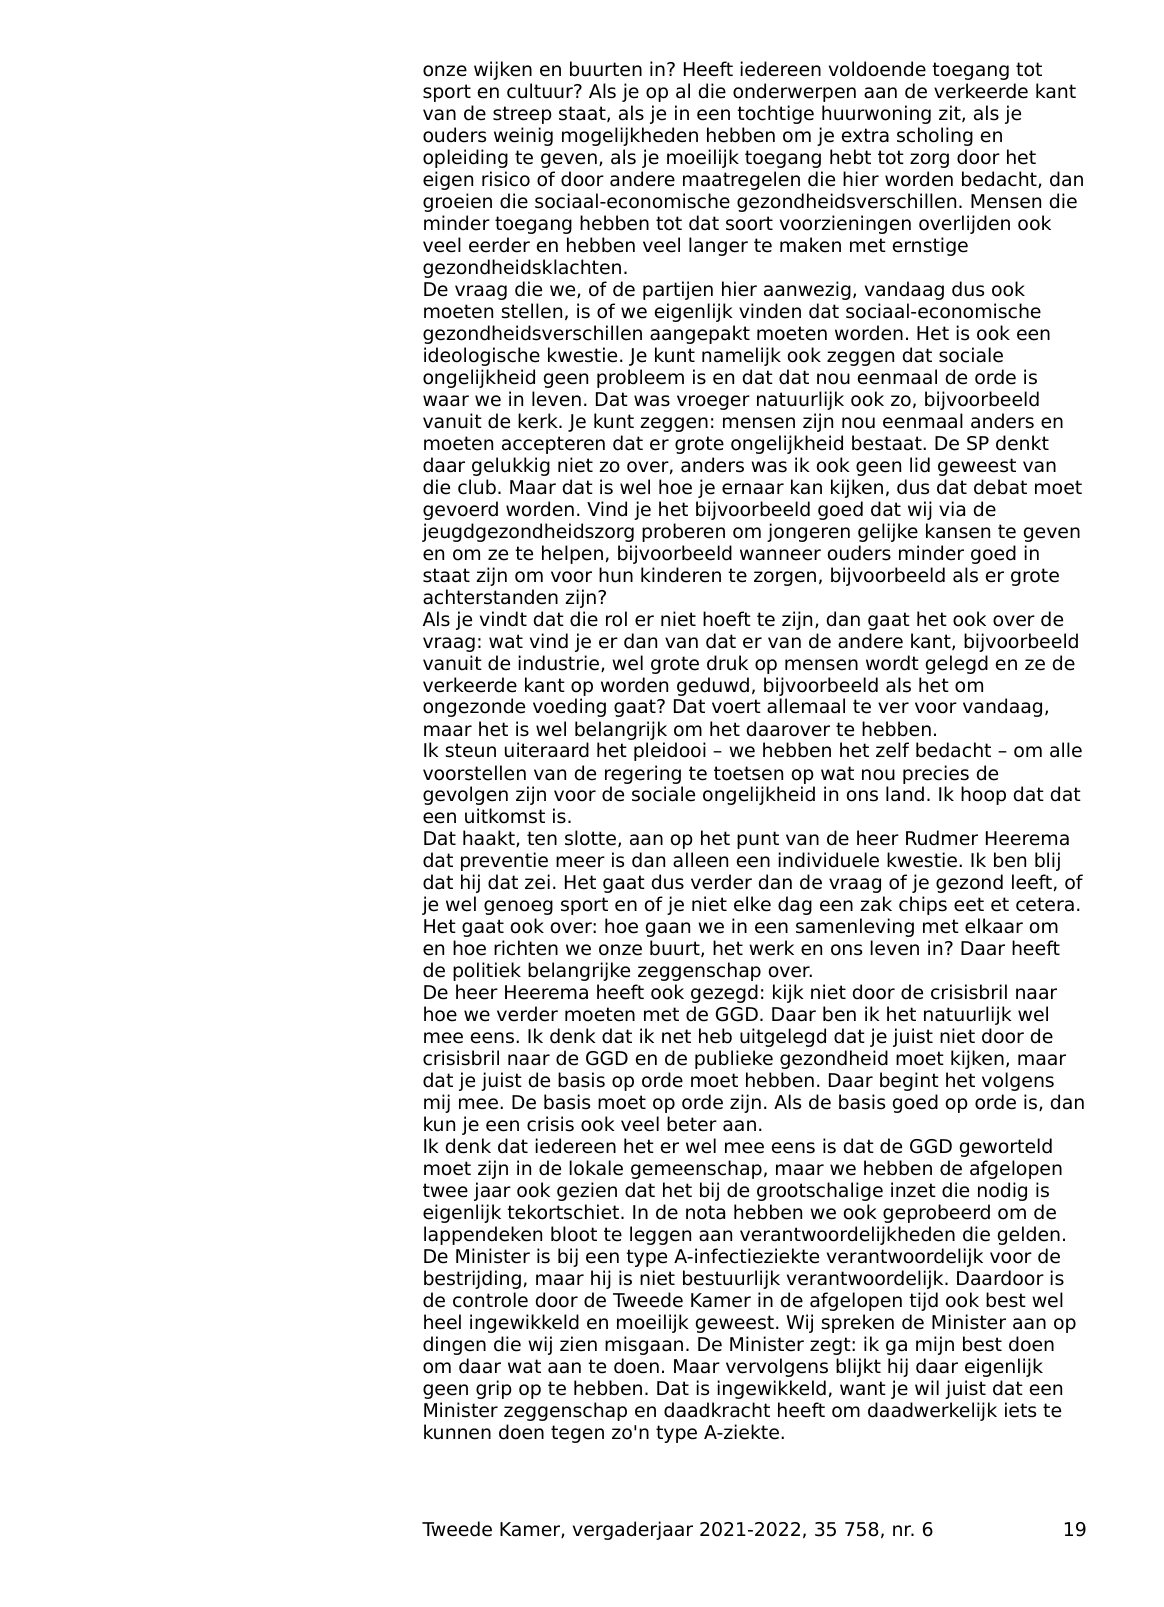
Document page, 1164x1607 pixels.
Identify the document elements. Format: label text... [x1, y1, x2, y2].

text Ik steun uiteraard het pleidooi – we hebben het zelf bedacht – om alle voorstellen van de regering te toetsen op wat nou precies de gevolgen zijn voor de sociale ongelijkheid in ons land. Ik hoop dat dat een uitkomst is. [422, 740, 1087, 828]
text Ik denk dat iedereen het er wel mee eens is dat de GGD geworteld moet zijn in de lokale gemeenschap, maar we hebben de afgelopen twee jaar ook gezien dat het bij de grootschalige inzet die nodig is eigenlijk tekortschiet. In de nota hebben we ook geprobeerd om de lappendeken bloot te leggen aan verantwoordelijkheden die gelden. De Minister is bij een type A-infectieziekte verantwoordelijk voor de bestrijding, maar hij is niet bestuurlijk verantwoordelijk. Daardoor is de controle door de Tweede Kamer in de afgelopen tijd ook best wel heel ingewikkeld en moeilijk geweest. Wij spreken de Minister aan op dingen die wij zien misgaan. De Minister zegt: ik ga mijn best doen om daar wat aan te doen. Maar vervolgens blijkt hij daar eigenlijk geen grip op te hebben. Dat is ingewikkeld, want je wil juist dat een Minister zeggenschap en daadkracht heeft om daadwerkelijk iets te kunnen doen tegen zo'n type A-ziekte. [422, 1136, 1087, 1444]
text De vraag die we, of de partijen hier aanwezig, vandaag dus ook moeten stellen, is of we eigenlijk vinden dat sociaal-economische gezondheidsverschillen aangepakt moeten worden. Het is ook een ideologische kwestie. Je kunt namelijk ook zeggen dat sociale ongelijkheid geen probleem is en dat dat nou eenmaal de orde is waar we in leven. Dat was vroeger natuurlijk ook zo, bijvoorbeeld vanuit de kerk. Je kunt zeggen: mensen zijn nou eenmaal anders en moeten accepteren dat er grote ongelijkheid bestaat. De SP denkt daar gelukkig niet zo over, anders was ik ook geen lid geweest van die club. Maar dat is wel hoe je ernaar kan kijken, dus dat debat moet gevoerd worden. Vind je het bijvoorbeeld goed dat wij via de jeugdgezondheidszorg proberen om jongeren gelijke kansen te geven en om ze te helpen, bijvoorbeeld wanneer ouders minder goed in staat zijn om voor hun kinderen te zorgen, bijvoorbeeld als er grote achterstanden zijn? [422, 279, 1087, 608]
text Dat haakt, ten slotte, aan op het punt van de heer Rudmer Heerema dat preventie meer is dan alleen een individuele kwestie. Ik ben blij dat hij dat zei. Het gaat dus verder dan de vraag of je gezond leeft, of je wel genoeg sport en of je niet elke dag een zak chips eet et cetera. Het gaat ook over: hoe gaan we in een samenleving met elkaar om en hoe richten we onze buurt, het werk en ons leven in? Daar heeft de politiek belangrijke zeggenschap over. [422, 828, 1087, 982]
text De heer Heerema heeft ook gezegd: kijk niet door de crisisbril naar hoe we verder moeten met de GGD. Daar ben ik het natuurlijk wel mee eens. Ik denk dat ik net heb uitgelegd dat je juist niet door de crisisbril naar de GGD en de publieke gezondheid moet kijken, maar dat je juist de basis op orde moet hebben. Daar begint het volgens mij mee. De basis moet op orde zijn. Als de basis goed op orde is, dan kun je een crisis ook veel beter aan. [422, 982, 1087, 1136]
text onze wijken en buurten in? Heeft iedereen voldoende toegang tot sport en cultuur? Als je op al die onderwerpen aan de verkeerde kant van de streep staat, als je in een tochtige huurwoning zit, als je ouders weinig mogelijkheden hebben om je extra scholing en opleiding te geven, als je moeilijk toegang hebt tot zorg door het eigen risico of door andere maatregelen die hier worden bedacht, dan groeien die sociaal-economische gezondheidsverschillen. Mensen die minder toegang hebben tot dat soort voorzieningen overlijden ook veel eerder en hebben veel langer te maken met ernstige gezondheidsklachten. [422, 59, 1087, 279]
text Als je vindt dat die rol er niet hoeft te zijn, dan gaat het ook over de vraag: wat vind je er dan van dat er van de andere kant, bijvoorbeeld vanuit de industrie, wel grote druk op mensen wordt gelegd en ze de verkeerde kant op worden geduwd, bijvoorbeeld als het om ongezonde voeding gaat? Dat voert allemaal te ver voor vandaag, maar het is wel belangrijk om het daarover te hebben. [422, 608, 1087, 740]
